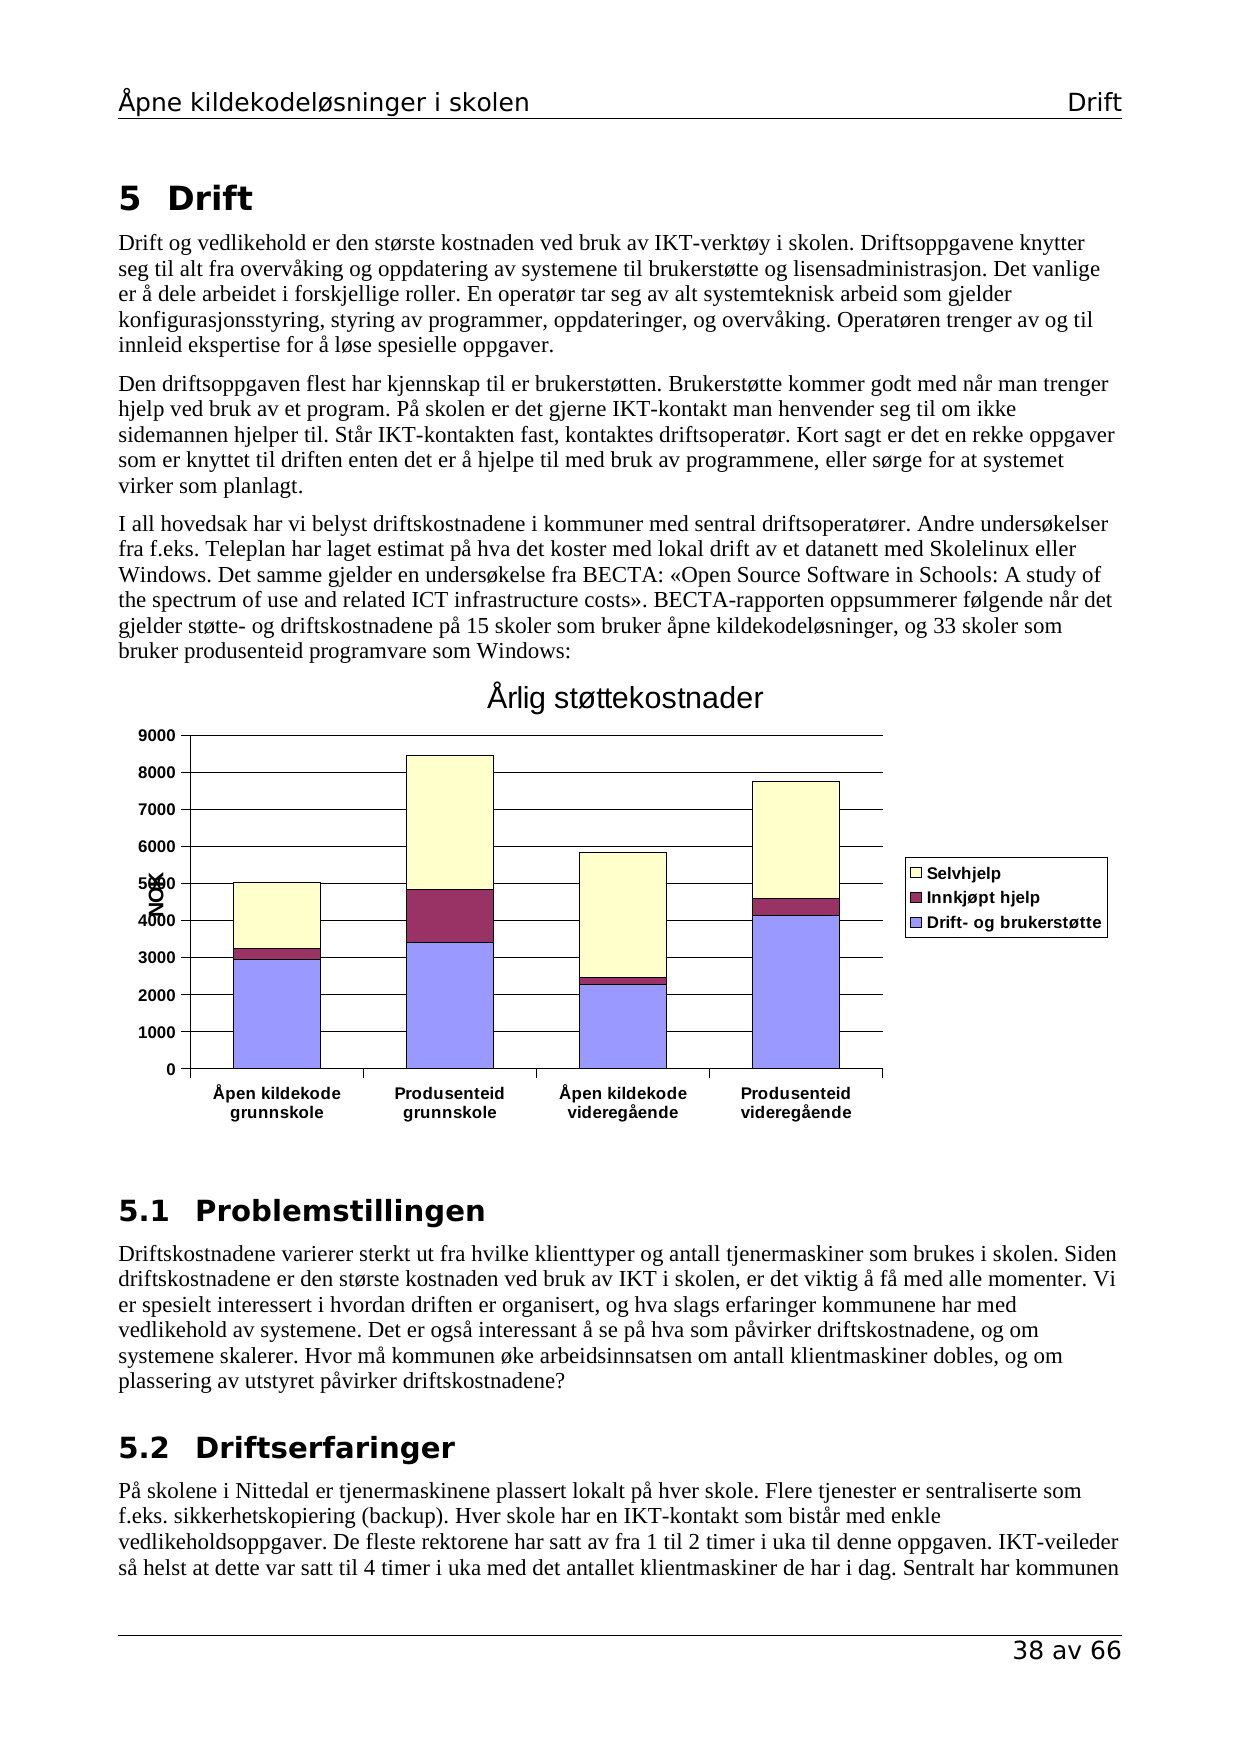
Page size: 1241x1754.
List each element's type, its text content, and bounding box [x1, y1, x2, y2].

text I all hovedsak har vi belyst driftskostnadene i kommuner med sentral driftsoperatører. Andre undersøkelser fra f.eks. Teleplan har laget estimat på hva det koster med lokal drift av et datanett med Skolelinux eller Windows. Det samme gjelder en undersøkelse fra BECTA: «Open Source Software in Schools: A study of the spectrum of use and related ICT infrastructure costs». BECTA-rapporten oppsummerer følgende når det gjelder støtte- og driftskostnadene på 15 skoler som bruker åpne kildekodeløsninger, og 33 skoler som bruker produsenteid programvare som Windows: [118, 511, 1122, 663]
text På skolene i Nittedal er tjenermaskinene plassert lokalt på hver skole. Flere tjenester er sentraliserte som f.eks. sikkerhetskopiering (backup). Hver skole har en IKT-kontakt som bistår med enkle vedlikeholdsoppgaver. De fleste rektorene har satt av fra 1 til 2 timer i uka til denne oppgaven. IKT-veileder så helst at dette var satt til 4 timer i uka med det antallet klientmaskiner de har i dag. Sentralt har kommunen [118, 1478, 1122, 1580]
subtitle Problemstillingen [118, 1194, 1122, 1228]
text Driftskostnadene varierer sterkt ut fra hvilke klienttyper og antall tjenermaskiner som brukes i skolen. Siden driftskostnadene er den største kostnaden ved bruk av IKT i skolen, er det viktig å få med alle momenter. Vi er spesielt interessert i hvordan driften er organisert, og hva slags erfaringer kommunene har med vedlikehold av systemene. Det er også interessant å se på hva som påvirker driftskostnadene, og om systemene skalerer. Hvor må kommunen øke arbeidsinnsatsen om antall klientmaskiner dobles, og om plassering av utstyret påvirker driftskostnadene? [118, 1241, 1122, 1394]
text Den driftsoppgaven flest har kjennskap til er brukerstøtten. Brukerstøtte kommer godt med når man trenger hjelp ved bruk av et program. På skolen er det gjerne IKT-kontakt man henvender seg til om ikke sidemannen hjelper til. Står IKT-kontakten fast, kontaktes driftsoperatør. Kort sagt er det en rekke oppgaver som er knyttet til driften enten det er å hjelpe til med bruk av programmene, eller sørge for at systemet virker som planlagt. [118, 370, 1122, 498]
subtitle Driftserfaringer [118, 1431, 1122, 1465]
subtitle Drift [118, 179, 1122, 218]
text Drift og vedlikehold er den største kostnaden ved bruk av IKT-verktøy i skolen. Driftsoppgavene knytter seg til alt fra overvåking og oppdatering av systemene til brukerstøtte og lisensadministrasjon. Det vanlige er å dele arbeidet i forskjellige roller. En operatør tar seg av alt systemteknisk arbeid som gjelder konfigurasjonsstyring, styring av programmer, oppdateringer, og overvåking. Operatøren trenger av og til innleid ekspertise for å løse spesielle oppgaver. [118, 230, 1122, 358]
